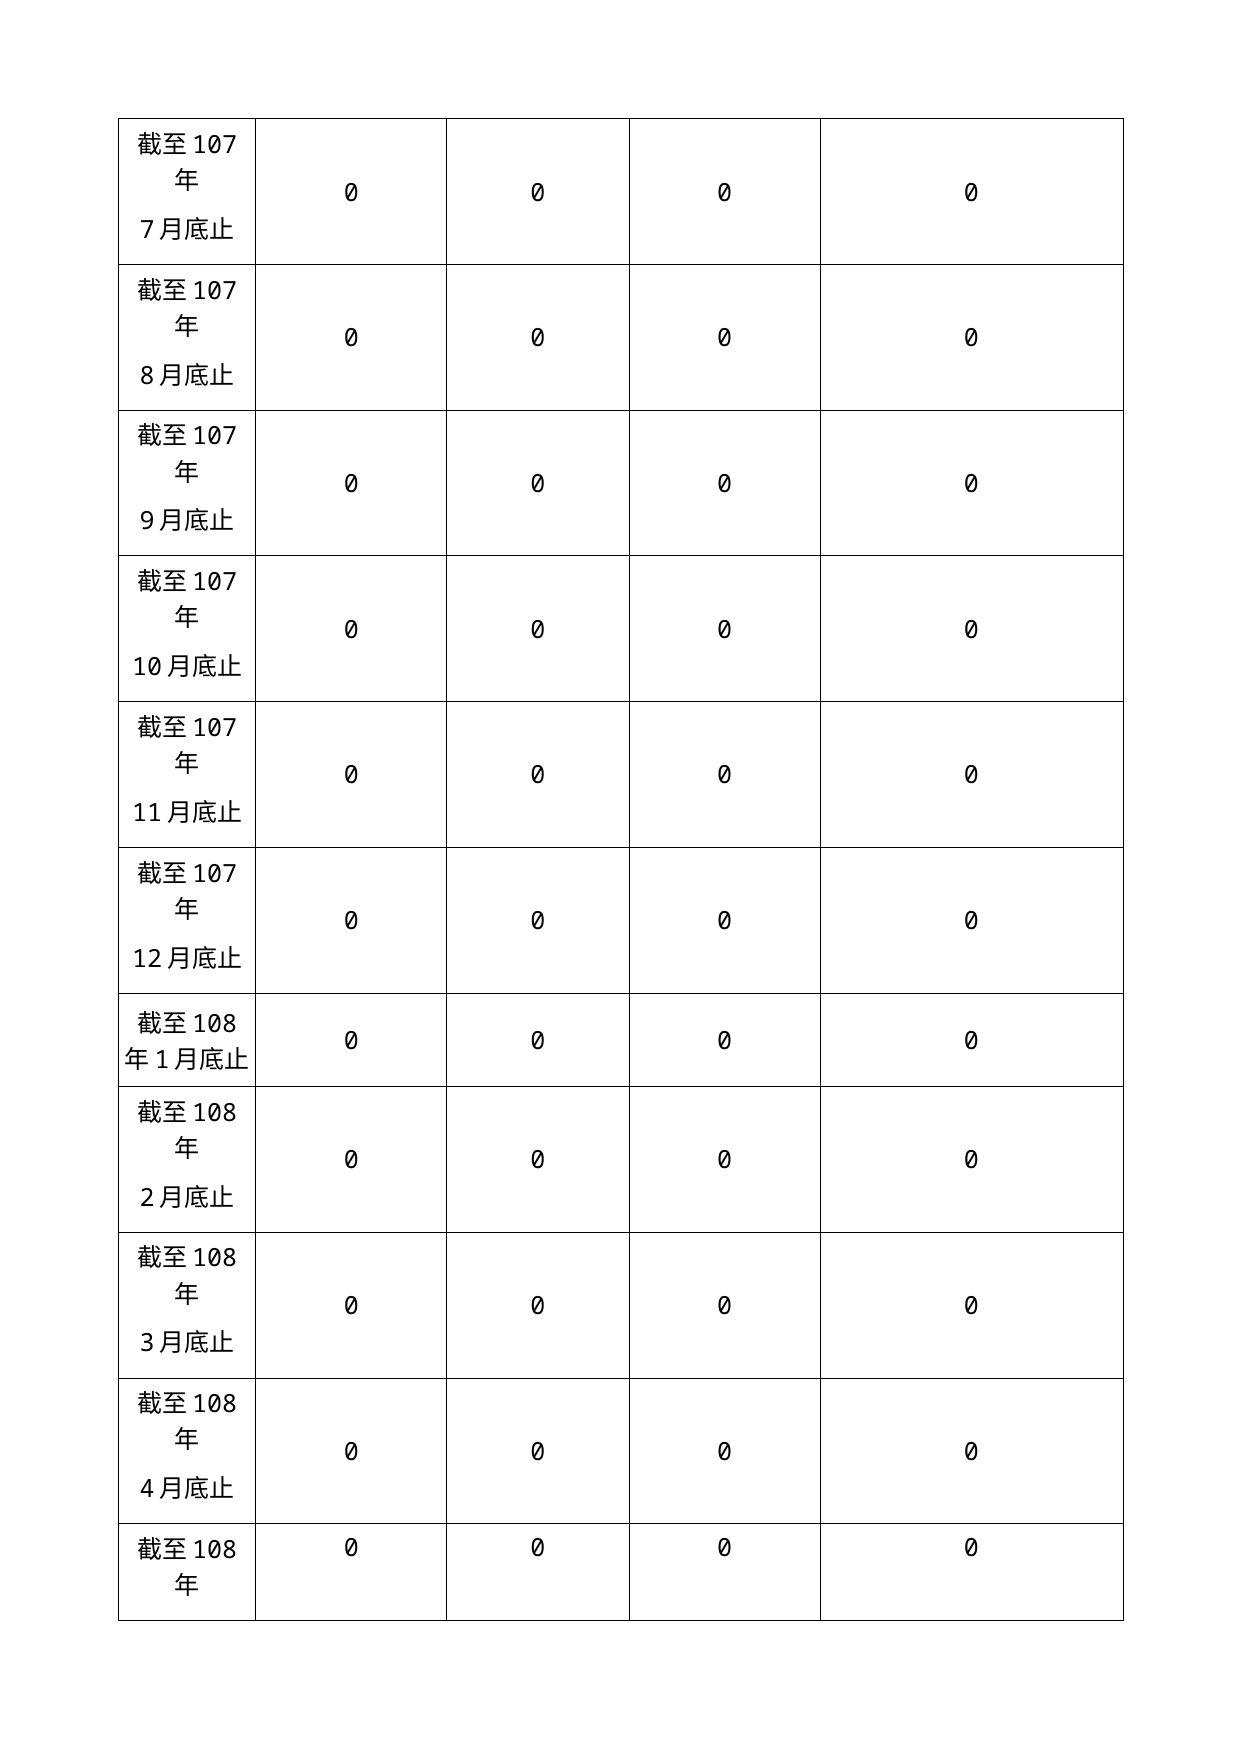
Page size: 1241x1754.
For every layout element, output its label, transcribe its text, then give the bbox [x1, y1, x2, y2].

table_cell 0 [256, 1087, 446, 1232]
table_cell 0 [447, 994, 629, 1086]
table_cell 0 [256, 119, 446, 264]
table_cell 0 [630, 119, 820, 264]
table_cell 0 [447, 702, 629, 847]
table_cell 0 [447, 119, 629, 264]
table_cell 0 [821, 994, 1123, 1086]
table_cell 0 [447, 848, 629, 992]
table_cell 截至107年 8月底止 [119, 265, 255, 409]
table_cell 截至107年 11月底止 [119, 702, 255, 847]
table_cell 0 [256, 556, 446, 701]
table_cell 0 [256, 411, 446, 555]
table_cell 0 [821, 1233, 1123, 1377]
table_cell 0 [256, 848, 446, 992]
table_cell 0 [630, 556, 820, 701]
table_cell 0 [821, 848, 1123, 992]
table_cell 0 [821, 1379, 1123, 1523]
table_cell 截至108年 2月底止 [119, 1087, 255, 1232]
table_cell 截至108年 [119, 1524, 255, 1620]
table_cell 截至108年 4月底止 [119, 1379, 255, 1523]
table_cell 0 [821, 265, 1123, 409]
table_cell 0 [447, 411, 629, 555]
table_cell 0 [256, 994, 446, 1086]
table_cell 0 [630, 848, 820, 992]
table_cell 截至107年 9月底止 [119, 411, 255, 555]
table_cell 0 [256, 1233, 446, 1377]
table_cell 截至107年 12月底止 [119, 848, 255, 992]
table_cell 0 [447, 1524, 629, 1620]
table_cell 0 [821, 702, 1123, 847]
table_cell 0 [256, 1379, 446, 1523]
table_cell 0 [821, 119, 1123, 264]
table_cell 0 [256, 265, 446, 409]
table_cell 0 [821, 1524, 1123, 1620]
table_cell 0 [447, 1379, 629, 1523]
table_cell 0 [256, 702, 446, 847]
table_cell 0 [447, 265, 629, 409]
table_cell 0 [256, 1524, 446, 1620]
table_cell 0 [447, 556, 629, 701]
table_cell 0 [630, 702, 820, 847]
table_cell 截至107年 10月底止 [119, 556, 255, 701]
table_cell 0 [630, 265, 820, 409]
table_cell 0 [447, 1087, 629, 1232]
table_cell 0 [630, 1524, 820, 1620]
table_cell 截至108年 3月底止 [119, 1233, 255, 1377]
table_cell 0 [630, 411, 820, 555]
table_cell 0 [630, 994, 820, 1086]
table_cell 截至107年 7月底止 [119, 119, 255, 264]
table_cell 0 [821, 411, 1123, 555]
table_cell 0 [821, 556, 1123, 701]
table_cell 截至108年1月底止 [119, 994, 255, 1086]
table_cell 0 [630, 1379, 820, 1523]
table_cell 0 [630, 1233, 820, 1377]
table_cell 0 [447, 1233, 629, 1377]
table_cell 0 [630, 1087, 820, 1232]
table_cell 0 [821, 1087, 1123, 1232]
